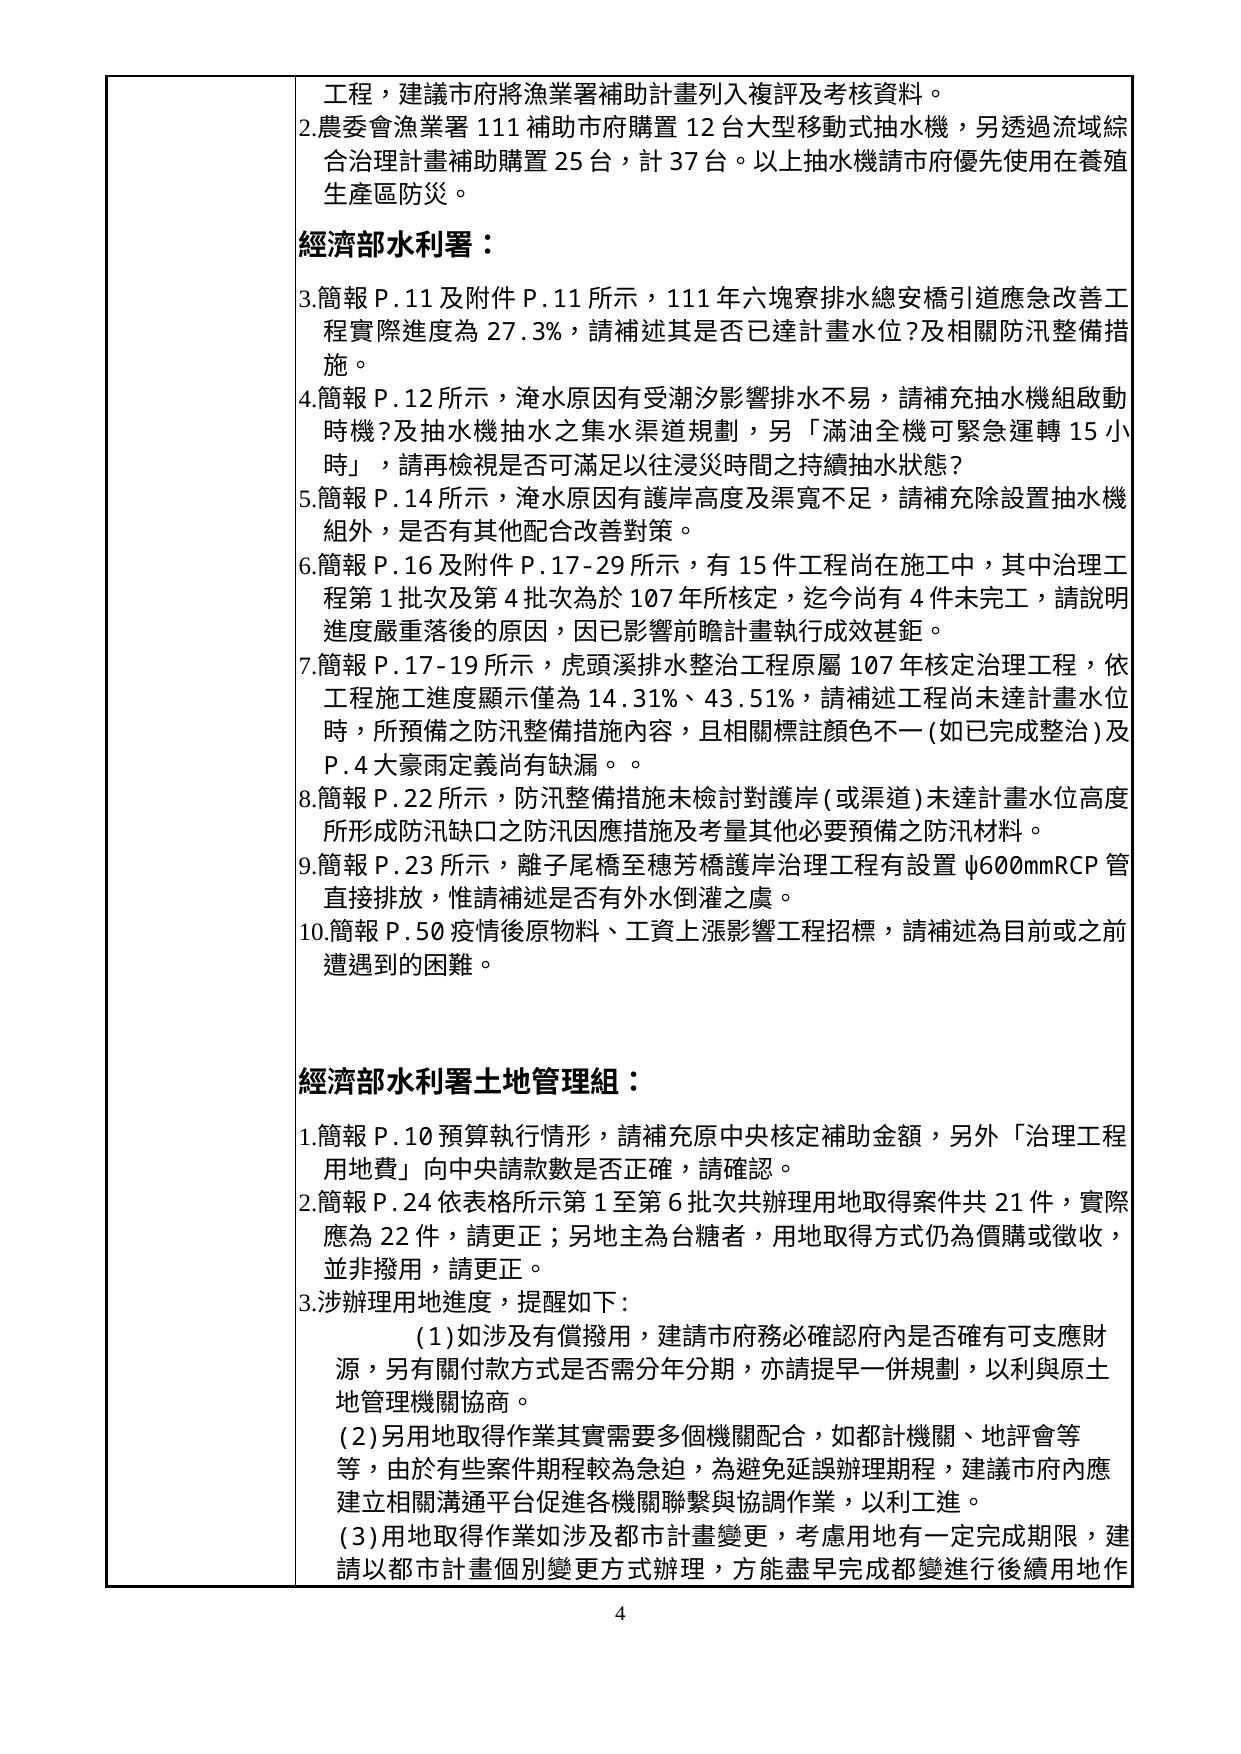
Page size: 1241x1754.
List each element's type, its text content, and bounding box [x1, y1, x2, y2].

table_cell 訪查意見 詹明勇委員： 參照簡報P.9 11/16之預算執行情形，請市府要確實說明已核定金額，向中央請款數，實支數之情形，詳細敘述各項目之進度，確保訊息之正確性。 簡報P.24請市府要補充說明已核定未轉正之原因。若權責在中央者(水利署)宜妥適回應。反之，若是台南市府之責任亦請市府補充敘述原因。同時也要提出來轉正前市府對於治理熱點之短期處置方式。 簡報P.44市府對於排水路維護似乎有逐年減少之情形，宜請市府在經費允許之條件下妥編經費，進行常態性管理。 簡報P.48/49請市府補充說明「移抽」和「預佈」抽水機的配置原則。依目前之資料量現可機動調配的抽水機僅有27部(27/500)，是否可滿足歷次內水暴漲之情形? 有關生態檢核簡報部分，建議八老爺由乾式滯洪池改成部分溼式滯洪池，請檢核是否能維持原設計的滯洪量和降低洪峰量之數量。 洪慶宜委員： 市府積極爭取及執行治水相關工程，應予肯定，惟建請除呈現治水工程完成率、工程經費執行率、工程數量外，宜以氣候變遷情境之淹水面積降低，退水速度等為KPI，以呈現治水的主要目的，並可導引採用非工程手段來達到水患治理的目的。期盼市府能透過土地開發限制、土地承洪，加嚴出流管制等來避免土地開發速度高於治水速度。 農委會水土保持局補助之野溪整治工程，宜進行相關生態檢核及民眾參與程序，以降低工程對上游野溪自然生態的影響。 生態檢核作業效益，建請整理統合性量化數據，如生物保全目標及數量，棲地多樣性指數的變化，民眾參與的單位屬性、人次、對民間關注課題納入工程設計之數量。生態團隊在迴避、減輕對策納入工程之比例，來呈現生態檢核效益。 人工構造物或不透水鋪面，請朝減量設計方向努力。 林連山委員： 第4，5，6批次核定之工程(107-110年)尚有未轉正者，則後續之處理方式請說明。 108-111年之應急工程共39件中，尚有1件未完成，則與應急工程之使用規定有無相符? 108-112年度的核定工程共57件，其中17件未同意執行，可否交代未同意執行之原因? 第1-6批次用地取得共23件中已完成12件，則尚未完成者會否影響後續工程之推動? 中央查核小組之查核成績39件中甲等22件，占56%，請再檢討提高甲等比例的做法。 淹水感測器的功能部分功能不彰，建請改善。 翁義聰委員： 簡報P.7：各鄉鎮工程數量，應修正為各區工程數量。 喬木、灌木及草籽類，市府應把關設計不種外來種。 簡報P.20的保留喬木及P.24及移植的喬木，應明確說明是否為本地原生種之中文名。 簡報P.16-17及P.24：柳營區八老爺滯洪池新建工程規劃階段，修改成保育類菱角鳥—水雉夏季繁殖棲地及水鳥度冬棲地，值得鼓勵。 簡報P.18-19：右圖正中間的一張，石籠形成垂直壁，不利掉落或利用的動物上岸(尤其哺乳類)。建議環池塘補救設置(分散的) 四個(或以上)動物上岸斜坡。 簡報P.26：神怡橋下方野溪整治工程修建後，河道呈階梯狀排列，不利小型魚類上溯。 生態檢核建議明確提出原生種、本地種植栽名錄。 移除銀合歡外來種，雖將其種子深埋，但更要種植生長速度快的喬木如苦練、水黃皮…等。 對台南市碳匯議題的期許: (1)安南區海東D2滯洪池 1、雖位於台17公路以東，但仍是黑面琵鷺、高蹺鴴、雁鴨等鳥類的重要棲息地的周邊。因此，堤頂及邊坡空地，種植可擋北風請種植原生種如紅海欖、欖李、流蘇(北台灣)、風箱(北台灣)、土沉香、樟、楝、芎、水社柳、瓊崖海棠(南臺灣)、苦槛藍、苦林盤…等，水域部分則有鳥類食物：大員牙蟲等水生昆蟲及甲殼類介形蟲，不但具有生態多樣性效果，也可以提高碳匯績效。 2、池底採斜式設計，並保留50 cm深的呆水位提供水鳥夜棲(案例嘉義縣的一個滯洪池)。 3、四草地區有蘭科芋蘭屬(Eulophia)的草生地型蘭花，本基地可提供復育機會。 (2)柳營區八老爺滯洪池 1、建議於靠路邊能先保留一塊小小空地，未來能增設一個「龜仔港文化遺址」的紀念碑或一座意象(可凸顯生態檢核中的文史部份)。 2、建議先派人至考古隊拍攝搶救過程的照片，做為未來參賽用(如圖1—台南科學園區)。 圖1 台南科學園區考古搶救 3、荷蘭、明清時期引入台灣的芒果、龍眼為常綠大喬木，為蜜蜂的蜜源，以及野生動物的棲所，足以可與老樟樹比較，如於社區附近與民眾有情感，建議可考慮保留。 內政部營建署： 臺南市截至111年底轄區雨水下水道規劃及建設長度均為直轄市6都中之最，另雨水下水道圖資地理資訊化系統建置及運用，於轄內雨水下水道開孔清淤、市區道路坑洞通報搶修、纜線暫掛或協調管遷作業、管線穿越及不當附掛之清查及定期追蹤改善等管控作業，成果斐然並獲本署110年度雨水下水道資料庫業務評核成績為特優，給予市府團隊肯定。 本署「前瞻基礎建設-縣市管河川及區域排水整體改善計畫-雨水下水道」第3期（110～111年），核定約12.68億元補助臺南市辦理工程及規劃49件，統計至111年底達成率約99%，值得稱許；目前執行中第4期(112-113年度)共核列約12.17億元補助辦理工程及規劃26件，目前已完工3件、施工中13件、發包中2件、設計中4件、（檢討）規劃中4件，請市府趕辦發包及施工，以提升計畫預算執行率。 部分雨水下水道及抽水站工程案屢有招標流標多次紀錄，建議市府研擬精進招標策略，工程會為減少機關招標流標發生，業於111年6月22日函文彙整「工程招標前各階段機關應注意重點及說明」並以附件表格提供各機關參考，請市府納入研議以避免發包案件重複流標影響工程計畫執行。 本署補助市府辦理本計畫第3期(110-111年度)已撥保留數約5億980萬元，迄3月底市府完成核銷報署約5,125萬餘元，核銷比僅約10.1％，以前年度已撥尚未核銷數尚高達4億5,854萬餘元，請市府積極趕辦核銷轉正，並於每月5號以前將前月實支情形報署辦理核銷轉正。 雨水下水道改善施工落後1件(如簡報附件P.37)，仁德保安路一段排水改善工程目前工進已達92％惟落後5％，僅剩抽水機安裝及俟台電變電箱配合遷設後辦理路面永舖，請市府研擬工進落後改善方案，並請督促監造及施工廠商趱趕工進。其餘在建工程請加速估驗撥付承商，以提升支用比，另已完工案件亦請儘速辦理驗收及決算結案作業，俾利儘早達成整體計畫目標。 簡報P.43，108～112年度工程查核及督導情形，市府施工查核及中央查核督導成績，評分乙等分別各占22％及43.6％，查核督導成績乙等比例偏高，成績不盡理想，請市府工程主辦機關檢討各項缺失是否有重複再犯情形，並加強落實矯正預防措施。 行政院農業委員會(漁業署)： 農委會支持臺南市政府辦理前瞻基礎建設水環境建設計畫，除了水土保持局野溪改善工程，同時漁業署亦補助市府農業局辦理養殖生產區排水改善工程，建議市府將漁業署補助計畫列入複評及考核資料。 農委會漁業署111補助市府購置12台大型移動式抽水機，另透過流域綜合治理計畫補助購置25台，計37台。以上抽水機請市府優先使用在養殖生產區防災。 經濟部水利署： 簡報P.11及附件P.11所示，111年六塊寮排水總安橋引道應急改善工程實際進度為27.3%，請補述其是否已達計畫水位?及相關防汛整備措施。 簡報P.12所示，淹水原因有受潮汐影響排水不易，請補充抽水機組啟動時機?及抽水機抽水之集水渠道規劃，另「滿油全機可緊急運轉15小時」，請再檢視是否可滿足以往浸災時間之持續抽水狀態? 簡報P.14所示，淹水原因有護岸高度及渠寬不足，請補充除設置抽水機組外，是否有其他配合改善對策。 簡報P.16及附件P.17-29所示，有15件工程尚在施工中，其中治理工程第1批次及第4批次為於107年所核定，迄今尚有4件未完工，請說明進度嚴重落後的原因，因已影響前瞻計畫執行成效甚鉅。 簡報P.17-19所示，虎頭溪排水整治工程原屬107年核定治理工程，依工程施工進度顯示僅為14.31%、43.51%，請補述工程尚未達計畫水位時，所預備之防汛整備措施內容，且相關標註顏色不一(如已完成整治)及P.4大豪雨定義尚有缺漏。。 簡報P.22所示，防汛整備措施未檢討對護岸(或渠道)未達計畫水位高度所形成防汛缺口之防汛因應措施及考量其他必要預備之防汛材料。 簡報P.23所示，離子尾橋至穗芳橋護岸治理工程有設置ψ600mmRCP管直接排放，惟請補述是否有外水倒灌之虞。 簡報P.50疫情後原物料、工資上漲影響工程招標，請補述為目前或之前遭遇到的困難。 經濟部水利署土地管理組： 簡報P.10預算執行情形，請補充原中央核定補助金額，另外「治理工程用地費」向中央請款數是否正確，請確認。 簡報P.24依表格所示第1至第6批次共辦理用地取得案件共21件，實際應為22件，請更正；另地主為台糖者，用地取得方式仍為價購或徵收，並非撥用，請更正。 涉辦理用地進度，提醒如下: (1)如涉及有償撥用，建請市府務必確認府內是否確有可支應財源，另有關付款方式是否需分年分期，亦請提早一併規劃，以利與原土地管理機關協商。 (2)另用地取得作業其實需要多個機關配合，如都計機關、地評會等等，由於有些案件期程較為急迫，為避免延誤辦理期程，建議市府內應建立相關溝通平台促進各機關聯繫與協調作業，以利工進。 (3)用地取得作業如涉及都市計畫變更，考慮用地有一定完成期限，建請以都市計畫個別變更方式辦理，方能盡早完成都變進行後續用地作業。 經濟部水利署水利防災中心： 非工措施的部分感謝市府配合並積極推動，不過這部分主要（淹水感測器、水位站、CCTV、防災社區）都是在水災智慧防災計畫中，非前瞻計畫，呈現上請註明。另防水擋板為河川局委託市府代辦，非補助，請修正。 非工程措施補助市府增購大型移動式抽水機屬前瞻計畫，111、112年有核定縣府辦理(8、12台)，簡報中未見相關經費執行情形及成果資料，請於簡報中補充。 112年度增購計畫依核定函應於112年4月30日前完成核銷作業，如尚未完成請儘速辦理。 明(113)年度增購計畫預計於今(112)年6、7月間辦理計畫書製作，請市府先行盤點需求配合辦理。 請持續辦理所管抽水機之例行維護保養工作，以維持機組運轉正常。 經濟部水利署河川海岸組： 臺南市執行受補助治水工程15件施工中，並且尙有8件發包中另有111年度應急工程尚未完工，請加速趕辦。至關訪查委員提及之預備工程，考量市府工進量能，待市府同流域施工中之瓶頸段工程順利推展後，水利署將續以支持轉正作業。 經濟部水利署工程事務組： 簡報內容未依照前瞻基礎建設水環境建設(水與安全)複評及考核小組訪查受訪機關簡報大綱製作，如：未說明分項工程執行情形總執行率及總支用比、民眾參與、資訊公開等。 整體願景及建設目標在工程及非工程措施整治下顯示治水已達成效，如能將逐年淹水面積之降低情形量化，更能彰顯成果。 111年應急工程尚有六塊寮排水總安橋引道未完工，且有施工量能不足情形，請趕辦。 自籌經費擴大效益部分請統計列表呈現，更能展現地方治水決心。 治理工程部分，虎頭溪排水一工區已展延近1年工期，且進度有施工量能不足情形，請趕辦。 計畫工程查核甲等比例56%，請督促所屬提升工程品質，簡報建議以年為單位呈現查核成績，較能了解每年工程品質努力結果。 遭遇困難部分，前有多件管遷問題影響工進，請爾後能提早於設計階段即調查清楚，並於施工階段主動協助監造單位與相關單位溝通協調。 經濟部水利署第六河川局： 第七批次核定先期作業案件，請市府依執行注意事項規定趕辦，以利日後滾動式檢討辦理。 有關第四批次六塊寮排水治理工程(安定區第2標)及六塊寮排水治理工程(安定區第3標)(一工區)請市府核實檢討單價並修正，另積極邀請廠商投標，以期早日發包施工。 施工中案件若遇管線遷移問題，建議提列管遷小組協處，避免延宕工時。 汛期期間請注意河道內施工安全，並保持河道暢通。 有關去年查核考列乙等比例過高，請市府落實要求監造單位加強控管缺失改善及預防矯正之執行，避免再犯。 建議落實生態檢核執行，使得治水兼顧生態及生活環境，讓民眾更感受治水成效。 防汛備料建議可增加2T混凝土塊，以利市管河川汛期應變使用。 109年度所核定第三批次治理規劃檢討計畫案共4案，應於111年度12月完成，迄今仍尚未完成，請盡速結案，以利後續工程提報作業。 111年度所核定第四批次治理規劃檢討計畫案共3案，皆已於4月底前如期發包，請市府依管控期程積極進行。 110年度第一批次逕流分擔評估規劃（大灣排水）計1案，目前尚為期末報告審查階段，請儘速結案，可提報逕流分擔措施工程經費補助，已改善永康地區內水積淹情況。 「柳營區八老爺滯洪池及應急抽水站治理工程」現勘意見 委員意見： 建議檢討地下水位，討論日後如何維持溼式滯洪池之機能。 請市府加強輔導施工廠商工地安全管理。 目前僅完成抽水站之前池，滯洪池之實體乃須加速辦理。 內政部營建署： 職業安全衛生告示牌，請填寫工區附近緊急事故聯絡單位及聯絡人手機電話，以利當遭遇緊急事故時能儘速進行應變處理。 工區台電161kv高壓電塔下方應勿隨意堆置發電機組及施工材料。 台電161kv高壓電線穿越本工程滯洪池與抽水站體銜接渠道入口上方，請加強施工前危害告知並慎防吊掛作業發生感電意外。 工區挖土機操作迴轉作業半徑範圍，請加設交通錐及連桿等安全維護措施區隔，以維附近施工作業人員安全。 滯洪池邊坡高差2m以上工作場所邊緣，仍有部分安全護欄未完整圍設封閉，恐造成墜落危害缺口，請再加強安全維護檢視。 經濟部水利署： 施工架支架底部以多塊木板疊放(圖2)，建請改以穩定基礎設置，以維職安規定。 施工架施工過程未見施工人員有防墬落之防範措施(圖3)。 土方開挖面之土坡太過陡峭(圖4)，易因下雨滑動，危及施工人員及機具安全。 太空包堆置區現有太空包堆部分有破損及頂部面層未封閉(圖5)。 工區材料(如:施工架支架)堆置零亂且未墊高堆置(圖6)。 銜接既有排水溝內雜草叢生及垃圾局部佈滿渠道，請清除(圖7)。 「臺南市學甲區法源排水區抽水站及調節池工程 」現勘意見 委員意見： 調節池乃蓄存市區及農田排水路之來水，於施工期間暫時把下游側的排水路封堵，則一旦發生強降雨，請注意該調節池池水不致溢淹造成鄰近地區淹水。 抽水站出流處附近之排水路仍須早日完成整治，以利整體功效之發揮。 學甲工區宜加強環保工安環境管理。 邊坡土方不合格，即請改善。 內政部營建署： 第6工區調節池下游閘門座及第1工區側溝混凝土完成面有蜂窩及冷縫現象未補實。 調節池上緣路面界石拆模後尚殘留固模角鋼未清理。 抽水站體部分施工架組立缺上、下拉桿，請改善。 調節池下游閘門座旁集水井格柵板開蓋方向，與下孔維護踏步位置砥觸，恐不利未來維護管理作業。 本工程完成後請加強營運期間調節池及排水路定期清淤檢查及維護工作，俾利下水道排水順暢。 經濟部水利署： 雨水調節池混凝土構造物顯見冷縫、蜂窩及模板鐵釘等缺失(圖8、圖9)。 箱籠籠身塊石未飽滿，請改善(圖10)。 調節池土坡之土方含礫塊等雜物(圖11)。 明渠段止水帶施工不良且銜接處有裂縫(圖12)。 抽水站前池模板組立高度2M以上，未以四層模組立(圖13)。 底版鋼筋預埋筋位置高程太高，以致銜接時彎曲接續版筋(圖14)。 渠道牆身鋼筋與既有渠道牆身銜接鋼筋未同一高度及支數(第4區) (圖15) 抽水站體結構外部施工架之防落網與上下階梯部分未符規定(圖16、圖17)。 站體撈污機底部牆身有混凝土冷縫與孔洞現象(圖18)。 明渠拓寬段請注意水位高漲致前後工區施工之安全性及滯洪池溢流之狀況。 綜合結論： 請臺南市政府持續辦理用地取得、各核定工程發包作業，並請加速工程執行、提升工程品質及經費核銷等作業。 各委員及單位代表意見請受訪單位(臺南市政府)參酌辦理，將改善辦理情形及照片彙整成冊，並依限改善完成，函送經濟部並副知其他訪查部會辦理結案。 [296, 77, 1131, 1585]
table_cell [108, 77, 295, 1585]
